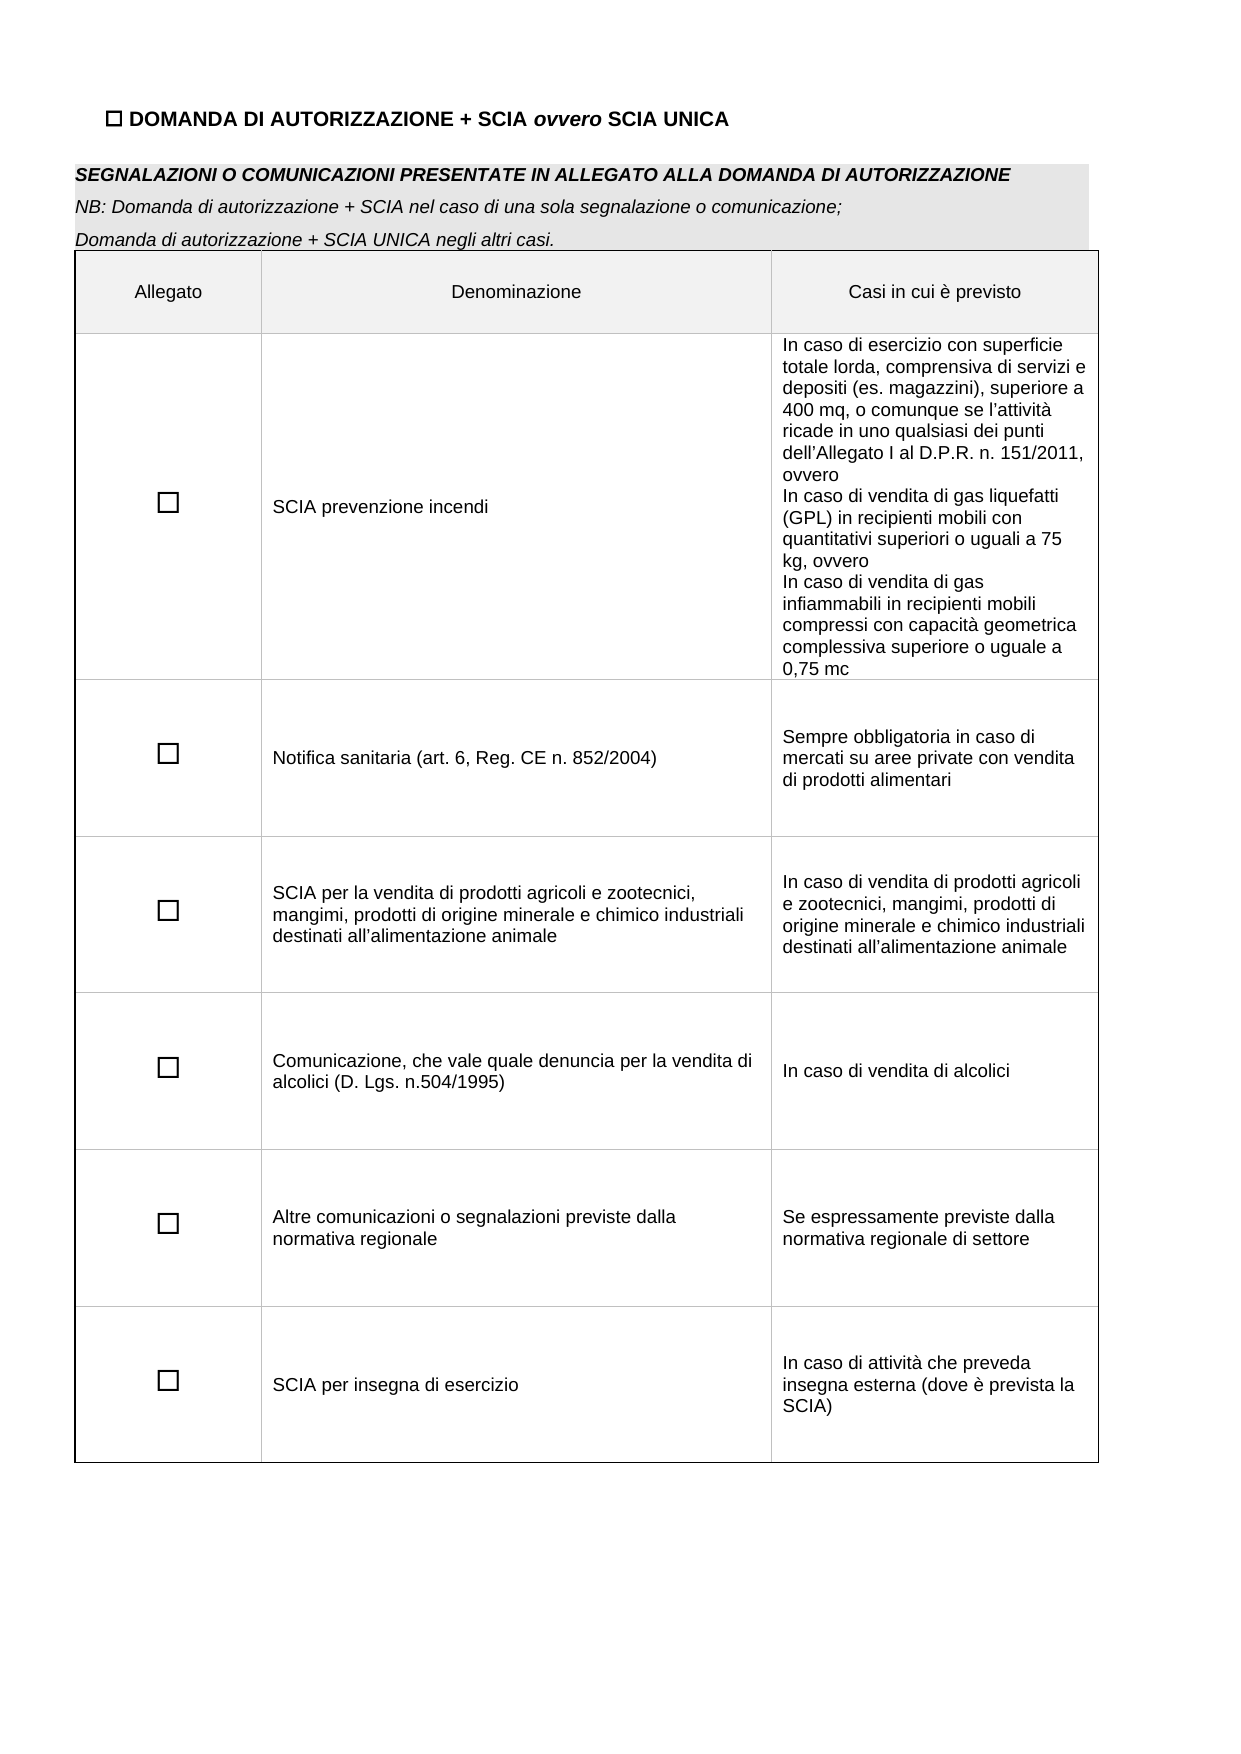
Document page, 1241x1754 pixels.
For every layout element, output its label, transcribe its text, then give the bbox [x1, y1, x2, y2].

table_cell  [76, 1307, 261, 1462]
table_header SEGNALAZIONI O COMUNICAZIONI PRESENTATE IN ALLEGATO ALLA DOMANDA DI AUTORIZZAZIONE NB: Domanda di autorizzazione + SCIA nel caso di una sola segnalazione o comunicazione; Domanda di autorizzazione + SCIA UNICA negli altri casi. [75, 164, 1089, 250]
table_cell In caso di vendita di alcolici [772, 993, 1098, 1149]
table_cell SCIA per insegna di esercizio [262, 1307, 771, 1462]
table_cell Notifica sanitaria (art. 6, Reg. CE n. 852/2004) [262, 680, 771, 836]
table_cell SCIA prevenzione incendi [262, 334, 771, 679]
table_cell  [76, 993, 261, 1149]
table_cell Casi in cui è previsto [772, 251, 1098, 333]
table_cell  [76, 1150, 261, 1306]
text  DOMANDA DI AUTORIZZAZIONE + SCIA ovvero SCIA UNICA [104, 106, 1165, 130]
table_cell In caso di esercizio con superficie totale lorda, comprensiva di servizi e depositi (es. magazzini), superiore a 400 mq, o comunque se l’attività ricade in uno qualsiasi dei punti dell’Allegato I al D.P.R. n. 151/2011, ovvero In caso di vendita di gas liquefatti (GPL) in recipienti mobili con quantitativi superiori o uguali a 75 kg, ovvero In caso di vendita di gas infiammabili in recipienti mobili compressi con capacità geometrica complessiva superiore o uguale a 0,75 mc [772, 334, 1098, 679]
table_cell  [76, 837, 261, 992]
table_cell Comunicazione, che vale quale denuncia per la vendita di alcolici (D. Lgs. n.504/1995) [262, 993, 771, 1149]
table_cell In caso di vendita di prodotti agricoli e zootecnici, mangimi, prodotti di origine minerale e chimico industriali destinati all’alimentazione animale [772, 837, 1098, 992]
table_cell In caso di attività che preveda insegna esterna (dove è prevista la SCIA) [772, 1307, 1098, 1462]
table_cell Allegato [76, 251, 261, 333]
table_cell Denominazione [262, 251, 771, 333]
table_cell  [76, 334, 261, 679]
table_cell Sempre obbligatoria in caso di mercati su aree private con vendita di prodotti alimentari [772, 680, 1098, 836]
table_cell Se espressamente previste dalla normativa regionale di settore [772, 1150, 1098, 1306]
table_header [1094, 164, 1098, 250]
table_cell Altre comunicazioni o segnalazioni previste dalla normativa regionale [262, 1150, 771, 1306]
table_cell SCIA per la vendita di prodotti agricoli e zootecnici, mangimi, prodotti di origine minerale e chimico industriali destinati all’alimentazione animale [262, 837, 771, 992]
table_cell  [76, 680, 261, 836]
table_header [1089, 164, 1094, 250]
